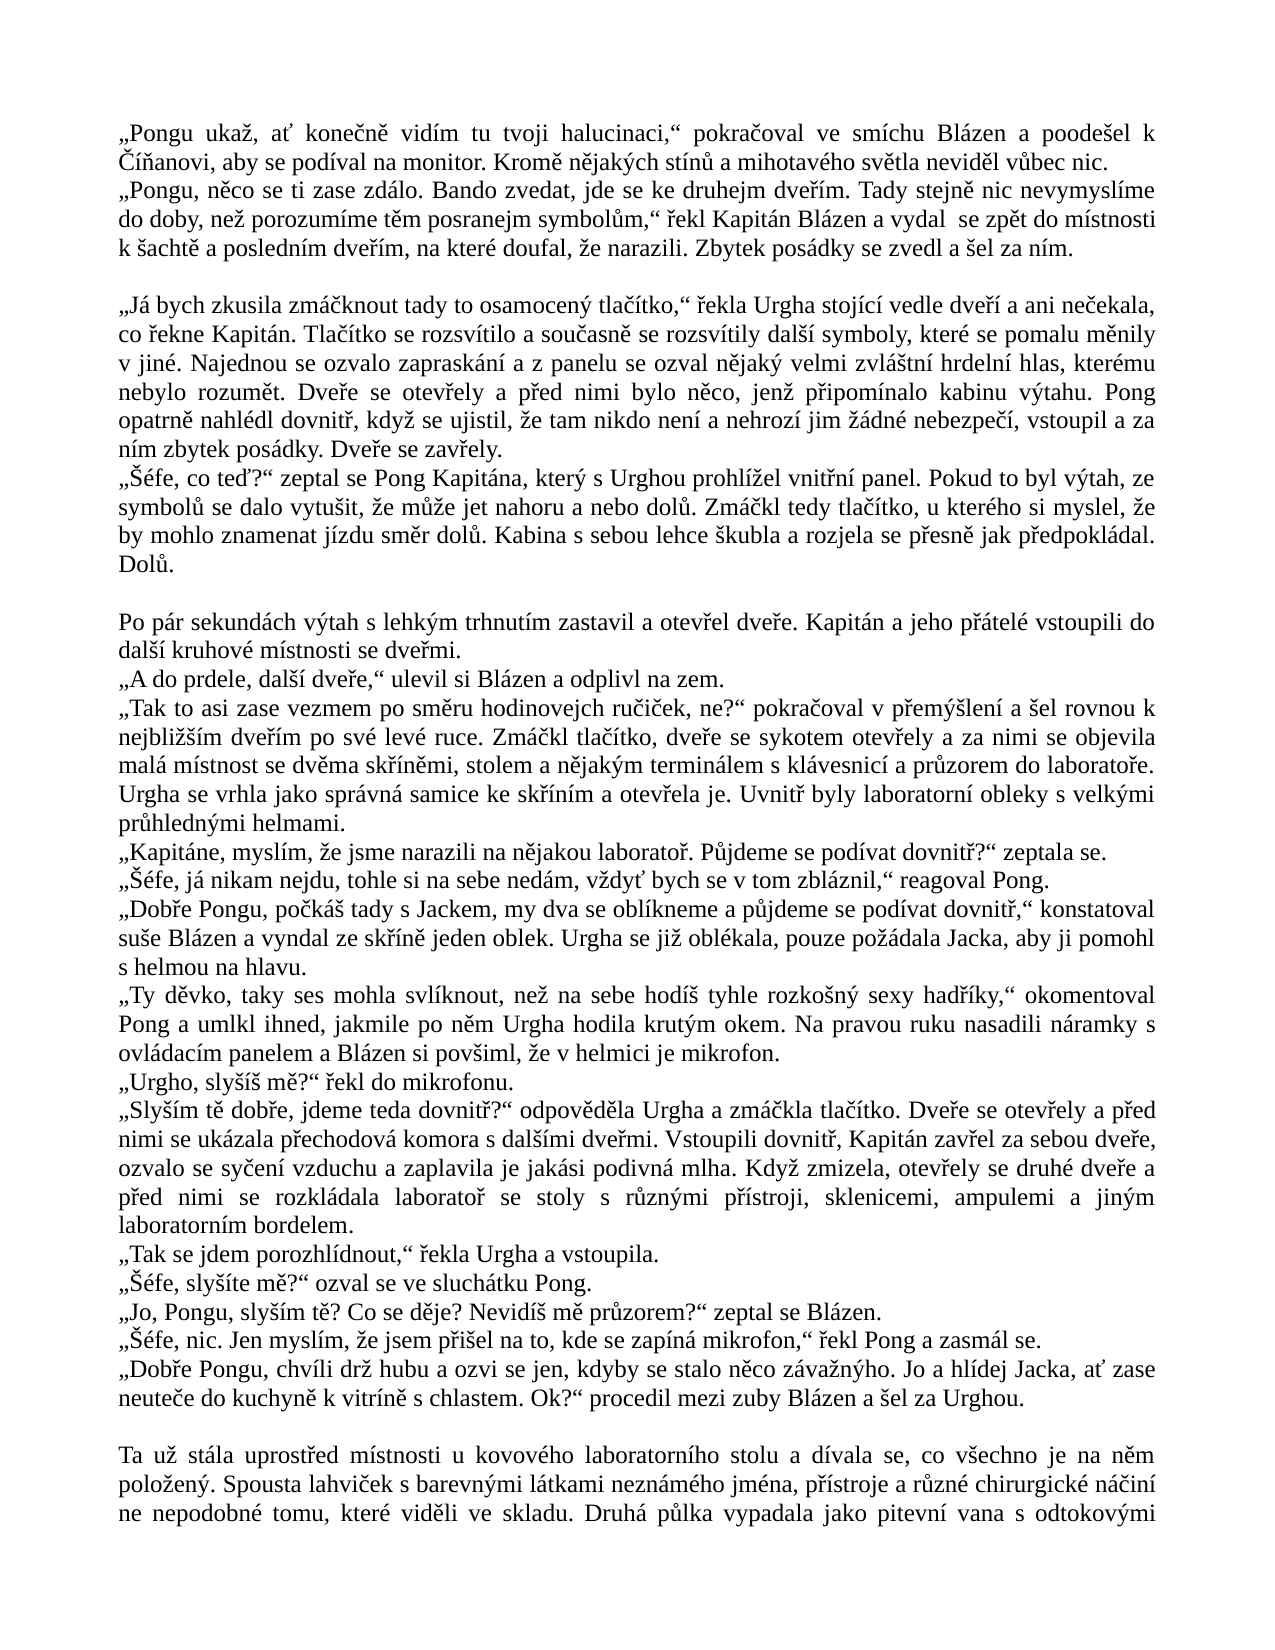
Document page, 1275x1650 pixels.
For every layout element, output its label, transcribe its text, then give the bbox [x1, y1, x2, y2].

text „Šéfe, slyšíte mě?“ ozval se ve sluchátku Pong. [118, 1268, 1157, 1297]
text „Pongu ukaž, ať konečně vidím tu tvoji halucinaci,“ pokračoval ve smíchu Blázen a poodešel k Číňanovi, aby se podíval na monitor. Kromě nějakých stínů a mihotavého světla neviděl vůbec nic. [118, 118, 1157, 176]
text „Pongu, něco se ti zase zdálo. Bando zvedat, jde se ke druhejm dveřím. Tady stejně nic nevymyslíme do doby, než porozumíme těm posranejm symbolům,“ řekl Kapitán Blázen a vydal se zpět do místnosti k šachtě a posledním dveřím, na které doufal, že narazili. Zbytek posádky se zvedl a šel za ním. [118, 176, 1157, 262]
text „Tak se jdem porozhlídnout,“ řekla Urgha a vstoupila. [118, 1239, 1157, 1268]
text „Tak to asi zase vezmem po směru hodinovejch ručiček, ne?“ pokračoval v přemýšlení a šel rovnou k nejbližším dveřím po své levé ruce. Zmáčkl tlačítko, dveře se sykotem otevřely a za nimi se objevila malá místnost se dvěma skříněmi, stolem a nějakým terminálem s klávesnicí a průzorem do laboratoře. Urgha se vrhla jako správná samice ke skříním a otevřela je. Uvnitř byly laboratorní obleky s velkými průhlednými helmami. [118, 693, 1157, 837]
text „Šéfe, co teď?“ zeptal se Pong Kapitána, který s Urghou prohlížel vnitřní panel. Pokud to byl výtah, ze symbolů se dalo vytušit, že může jet nahoru a nebo dolů. Zmáčkl tedy tlačítko, u kterého si myslel, že by mohlo znamenat jízdu směr dolů. Kabina s sebou lehce škubla a rozjela se přesně jak předpokládal. Dolů. [118, 463, 1157, 578]
text „A do prdele, další dveře,“ ulevil si Blázen a odplivl na zem. [118, 664, 1157, 693]
text „Slyším tě dobře, jdeme teda dovnitř?“ odpověděla Urgha a zmáčkla tlačítko. Dveře se otevřely a před nimi se ukázala přechodová komora s dalšími dveřmi. Vstoupili dovnitř, Kapitán zavřel za sebou dveře, ozvalo se syčení vzduchu a zaplavila je jakási podivná mlha. Když zmizela, otevřely se druhé dveře a před nimi se rozkládala laboratoř se stoly s různými přístroji, sklenicemi, ampulemi a jiným laboratorním bordelem. [118, 1096, 1157, 1239]
text Po pár sekundách výtah s lehkým trhnutím zastavil a otevřel dveře. Kapitán a jeho přátelé vstoupili do další kruhové místnosti se dveřmi. [118, 607, 1157, 664]
text „Dobře Pongu, počkáš tady s Jackem, my dva se oblíkneme a půjdeme se podívat dovnitř,“ konstatoval suše Blázen a vyndal ze skříně jeden oblek. Urgha se již oblékala, pouze požádala Jacka, aby ji pomohl s helmou na hlavu. [118, 894, 1157, 981]
text „Jo, Pongu, slyším tě? Co se děje? Nevidíš mě průzorem?“ zeptal se Blázen. [118, 1297, 1157, 1326]
text „Šéfe, nic. Jen myslím, že jsem přišel na to, kde se zapíná mikrofon,“ řekl Pong a zasmál se. [118, 1326, 1157, 1354]
text „Já bych zkusila zmáčknout tady to osamocený tlačítko,“ řekla Urgha stojící vedle dveří a ani nečekala, co řekne Kapitán. Tlačítko se rozsvítilo a současně se rozsvítily další symboly, které se pomalu měnily v jiné. Najednou se ozvalo zapraskání a z panelu se ozval nějaký velmi zvláštní hrdelní hlas, kterému nebylo rozumět. Dveře se otevřely a před nimi bylo něco, jenž připomínalo kabinu výtahu. Pong opatrně nahlédl dovnitř, když se ujistil, že tam nikdo není a nehrozí jim žádné nebezpečí, vstoupil a za ním zbytek posádky. Dveře se zavřely. [118, 291, 1157, 463]
text „Ty děvko, taky ses mohla svlíknout, než na sebe hodíš tyhle rozkošný sexy hadříky,“ okomentoval Pong a umlkl ihned, jakmile po něm Urgha hodila krutým okem. Na pravou ruku nasadili náramky s ovládacím panelem a Blázen si povšiml, že v helmici je mikrofon. [118, 981, 1157, 1067]
text „Kapitáne, myslím, že jsme narazili na nějakou laboratoř. Půjdeme se podívat dovnitř?“ zeptala se. [118, 837, 1157, 866]
text Ta už stála uprostřed místnosti u kovového laboratorního stolu a dívala se, co všechno je na něm položený. Spousta lahviček s barevnými látkami neznámého jména, přístroje a různé chirurgické náčiní ne nepodobné tomu, které viděli ve skladu. Druhá půlka vypadala jako pitevní vana s odtokovými [118, 1441, 1157, 1527]
text „Dobře Pongu, chvíli drž hubu a ozvi se jen, kdyby se stalo něco závažnýho. Jo a hlídej Jacka, ať zase neuteče do kuchyně k vitríně s chlastem. Ok?“ procedil mezi zuby Blázen a šel za Urghou. [118, 1354, 1157, 1412]
text „Šéfe, já nikam nejdu, tohle si na sebe nedám, vždyť bych se v tom zbláznil,“ reagoval Pong. [118, 866, 1157, 894]
text „Urgho, slyšíš mě?“ řekl do mikrofonu. [118, 1067, 1157, 1096]
